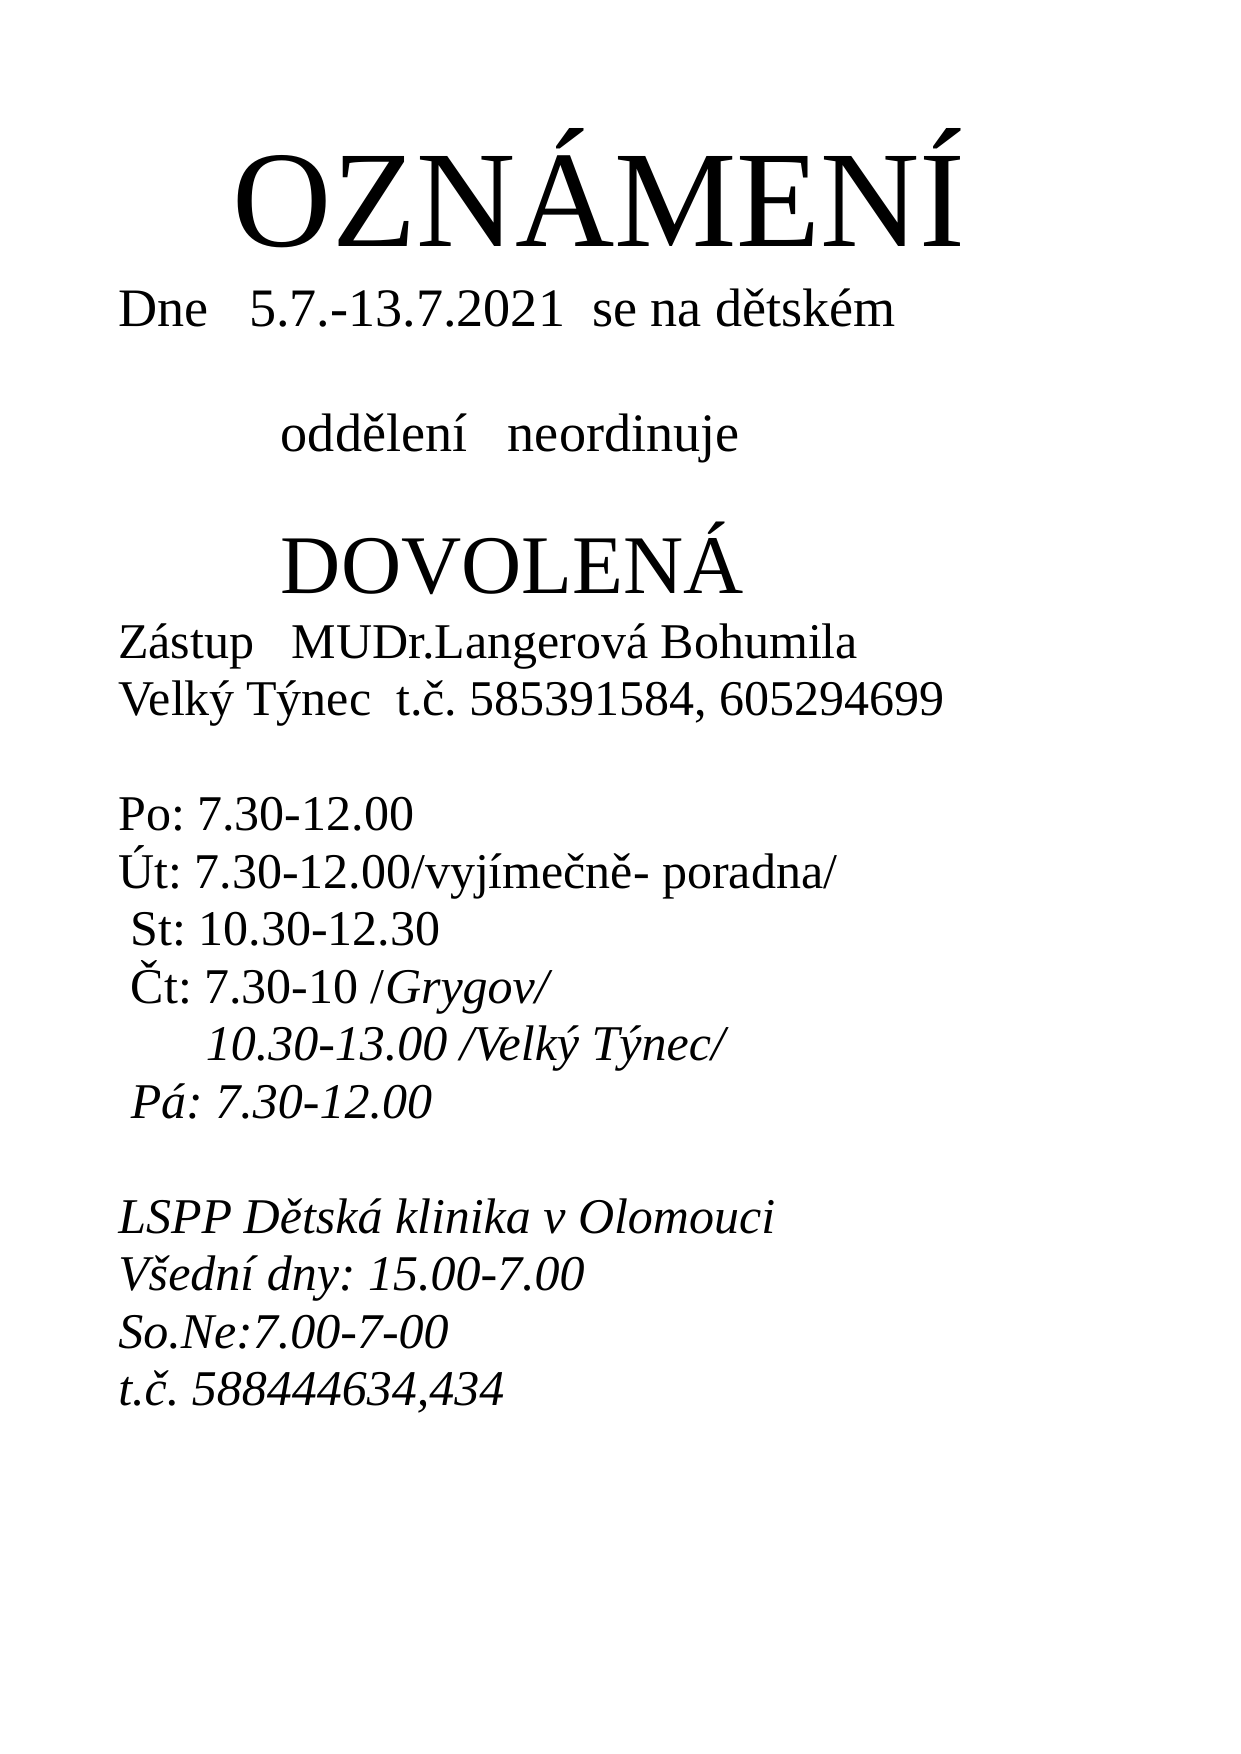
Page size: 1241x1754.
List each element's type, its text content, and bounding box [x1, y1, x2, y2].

text Pá: 7.30-12.00 [118, 1072, 1122, 1129]
text Velký Týnec t.č. 585391584, 605294699 [118, 669, 1122, 727]
text St: 10.30-12.30 [118, 899, 1122, 957]
text Všední dny: 15.00-7.00 [118, 1244, 1122, 1302]
text So.Ne:7.00-7-00 [118, 1302, 1122, 1359]
text Út: 7.30-12.00/vyjímečně- poradna/ [118, 842, 1122, 899]
text Zástup MUDr.Langerová Bohumila [118, 612, 1122, 669]
text t.č. 588444634,434 [118, 1359, 1122, 1417]
text LSPP Dětská klinika v Olomouci [118, 1187, 1122, 1244]
text OZNÁMENÍ [118, 118, 1122, 276]
text DOVOLENÁ [118, 516, 1122, 612]
text oddělení neordinuje [118, 401, 1122, 463]
text Po: 7.30-12.00 [118, 784, 1122, 842]
text Dne 5.7.-13.7.2021 se na dětském [118, 276, 1122, 338]
text Čt: 7.30-10 /Grygov/ [118, 957, 1122, 1014]
text 10.30-13.00 /Velký Týnec/ [118, 1014, 1122, 1072]
